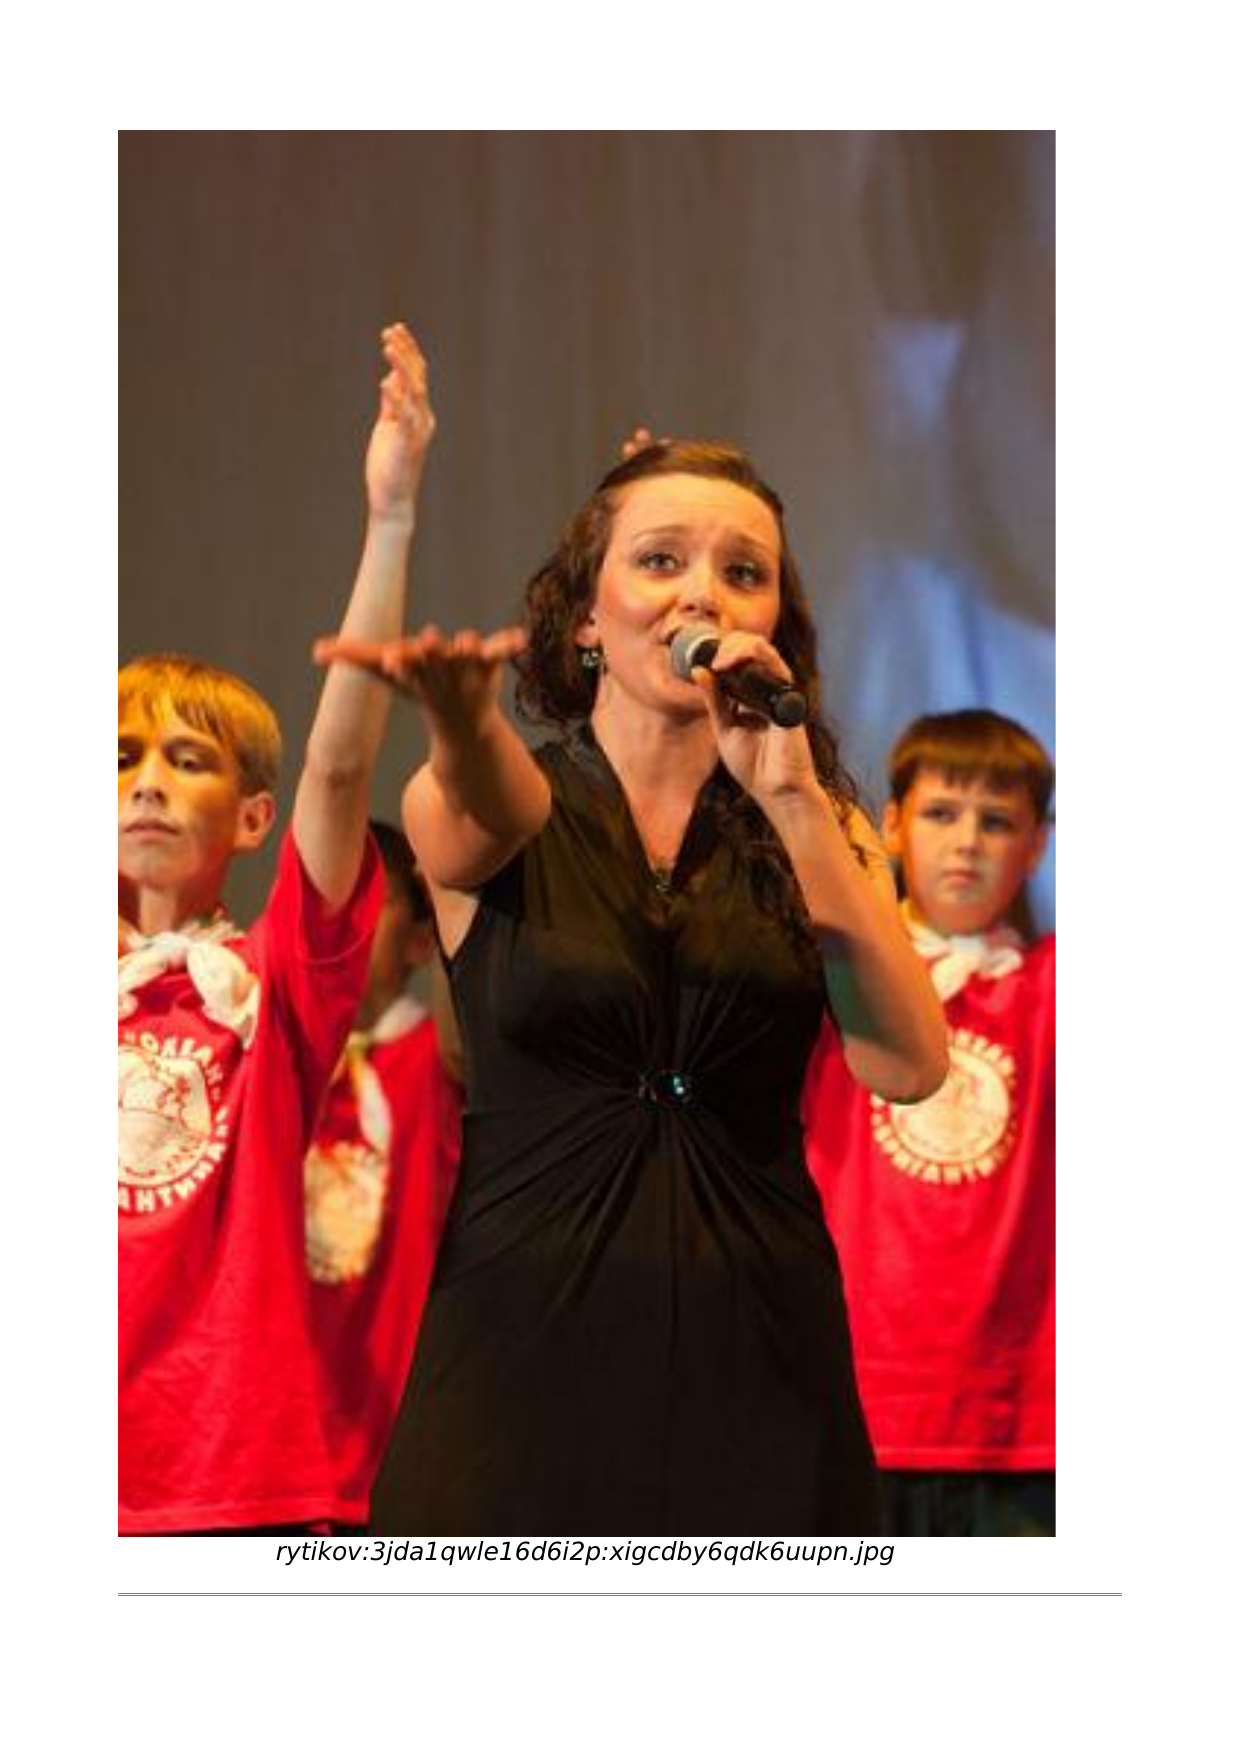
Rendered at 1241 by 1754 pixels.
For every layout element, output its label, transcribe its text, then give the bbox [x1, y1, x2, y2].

picture [118, 130, 1056, 1537]
text rytikov:3jda1qwle16d6i2p:xigcdby6qdk6uupn.jpg [118, 1537, 1056, 1566]
